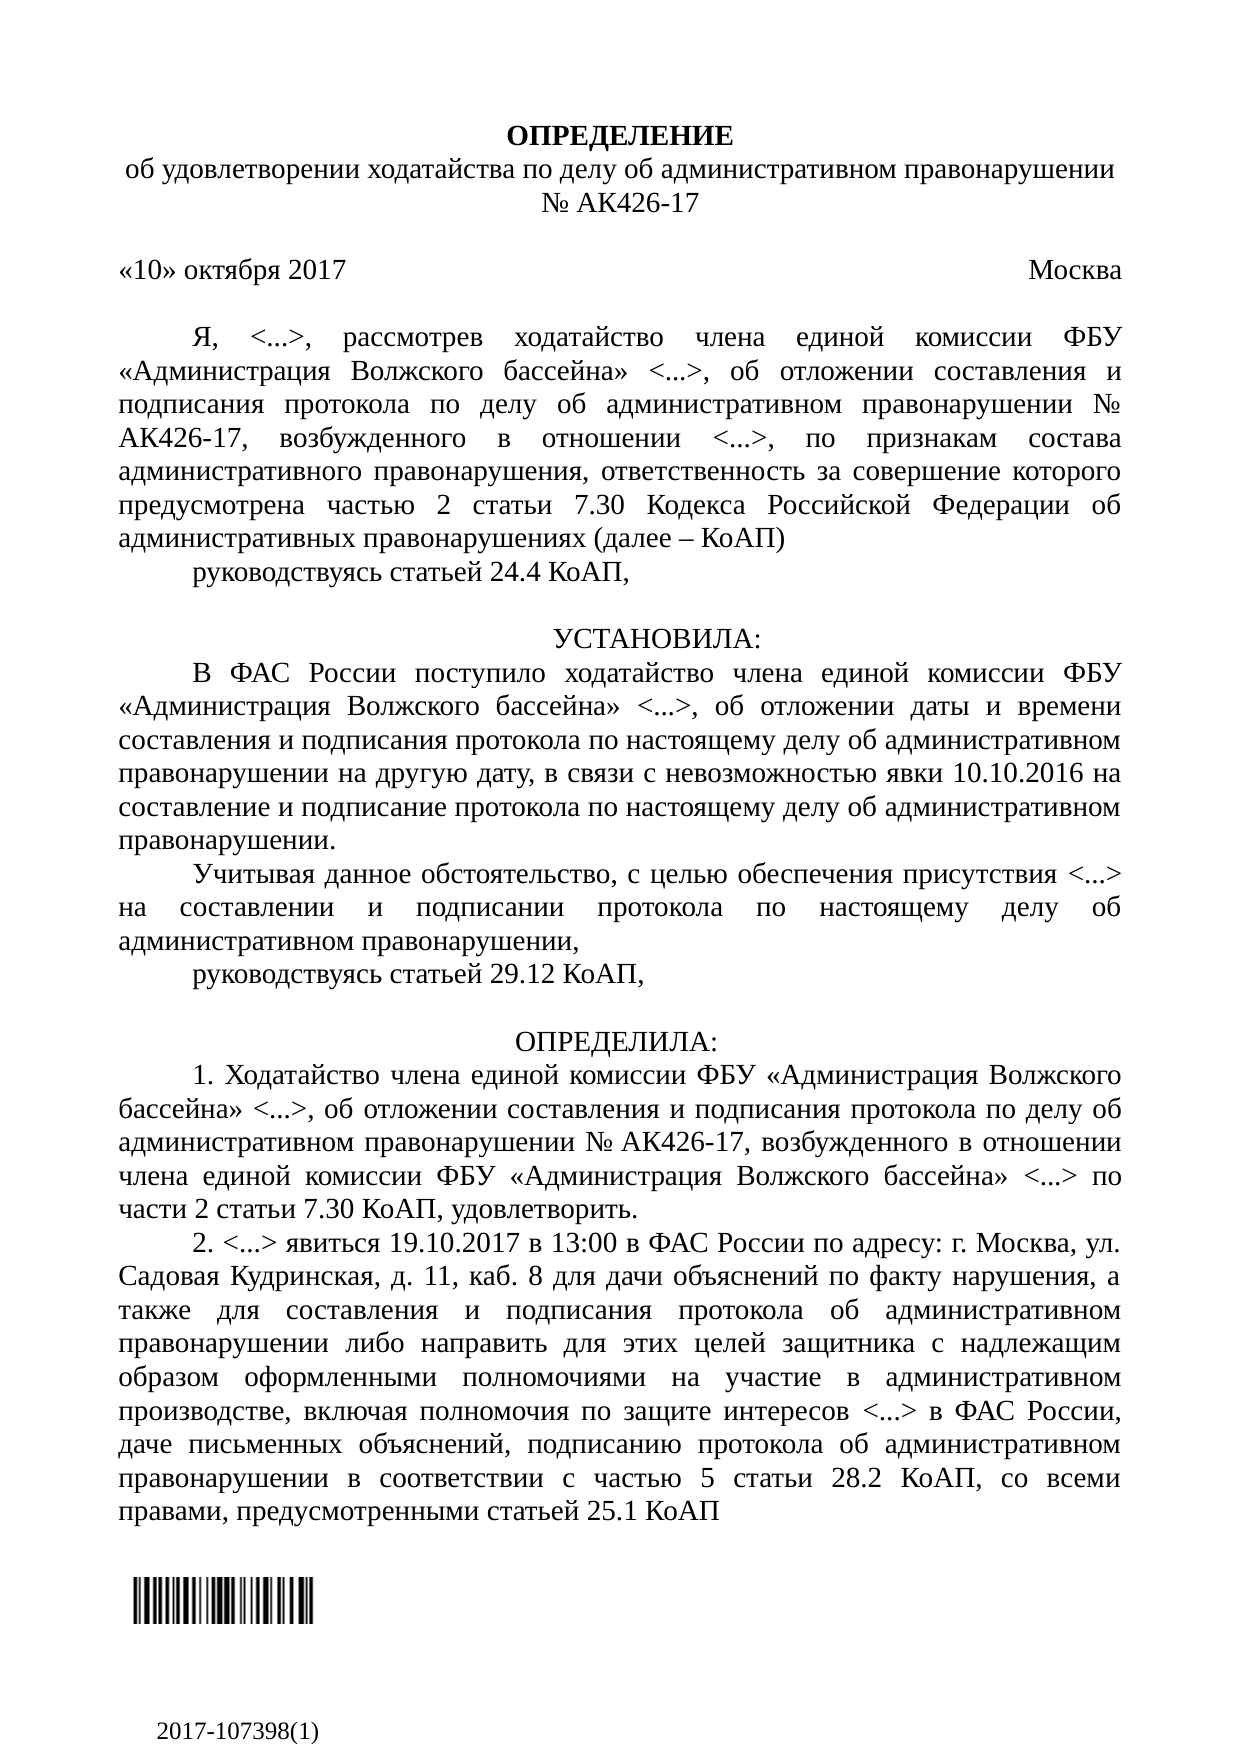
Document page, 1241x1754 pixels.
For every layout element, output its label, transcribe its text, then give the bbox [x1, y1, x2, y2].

text «10» октября 2017 Москва [118, 252, 1122, 286]
text В ФАС России поступило ходатайство члена единой комиссии ФБУ «Администрация Волжского бассейна» <...>, об отложении даты и времени составления и подписания протокола по настоящему делу об административном правонарушении на другую дату, в связи с невозможностью явки 10.10.2016 на составление и подписание протокола по настоящему делу об административном правонарушении. [118, 655, 1122, 856]
text УСТАНОВИЛА: [118, 621, 1122, 655]
text ОПРЕДЕЛИЛА: [118, 1024, 1122, 1057]
text Я, <...>, рассмотрев ходатайство члена единой комиссии ФБУ «Администрация Волжского бассейна» <...>, об отложении составления и подписания протокола по делу об административном правонарушении № АК426-17, возбужденного в отношении <...>, по признакам состава административного правонарушения, ответственность за совершение которого предусмотрена частью 2 статьи 7.30 Кодекса Российской Федерации об административных правонарушениях (далее – КоАП) [118, 319, 1122, 554]
text руководствуясь статьей 24.4 КоАП, [118, 554, 1122, 588]
text 2. <...> явиться 19.10.2017 в 13:00 в ФАС России по адресу: г. Москва, ул. Садовая Кудринская, д. 11, каб. 8 для дачи объяснений по факту нарушения, а также для составления и подписания протокола об административном правонарушении либо направить для этих целей защитника с надлежащим образом оформленными полномочиями на участие в административном производстве, включая полномочия по защите интересов <...> в ФАС России, даче письменных объяснений, подписанию протокола об административном правонарушении в соответствии с частью 5 статьи 28.2 КоАП, со всеми правами, предусмотренными статьей 25.1 КоАП [118, 1225, 1122, 1527]
text об удовлетворении ходатайства по делу об административном правонарушении № АК426-17 [118, 152, 1122, 219]
text руководствуясь статьей 29.12 КоАП, [118, 957, 1122, 990]
text ОПРЕДЕЛЕНИЕ [118, 118, 1122, 152]
text Учитывая данное обстоятельство, с целью обеспечения присутствия <...> на составлении и подписании протокола по настоящему делу об административном правонарушении, [118, 856, 1122, 957]
text 1. Ходатайство члена единой комиссии ФБУ «Администрация Волжского бассейна» <...>, об отложении составления и подписания протокола по делу об административном правонарушении № АК426-17, возбужденного в отношении члена единой комиссии ФБУ «Администрация Волжского бассейна» <...> по части 2 статьи 7.30 КоАП, удовлетворить. [118, 1057, 1122, 1225]
picture [118, 1577, 331, 1624]
